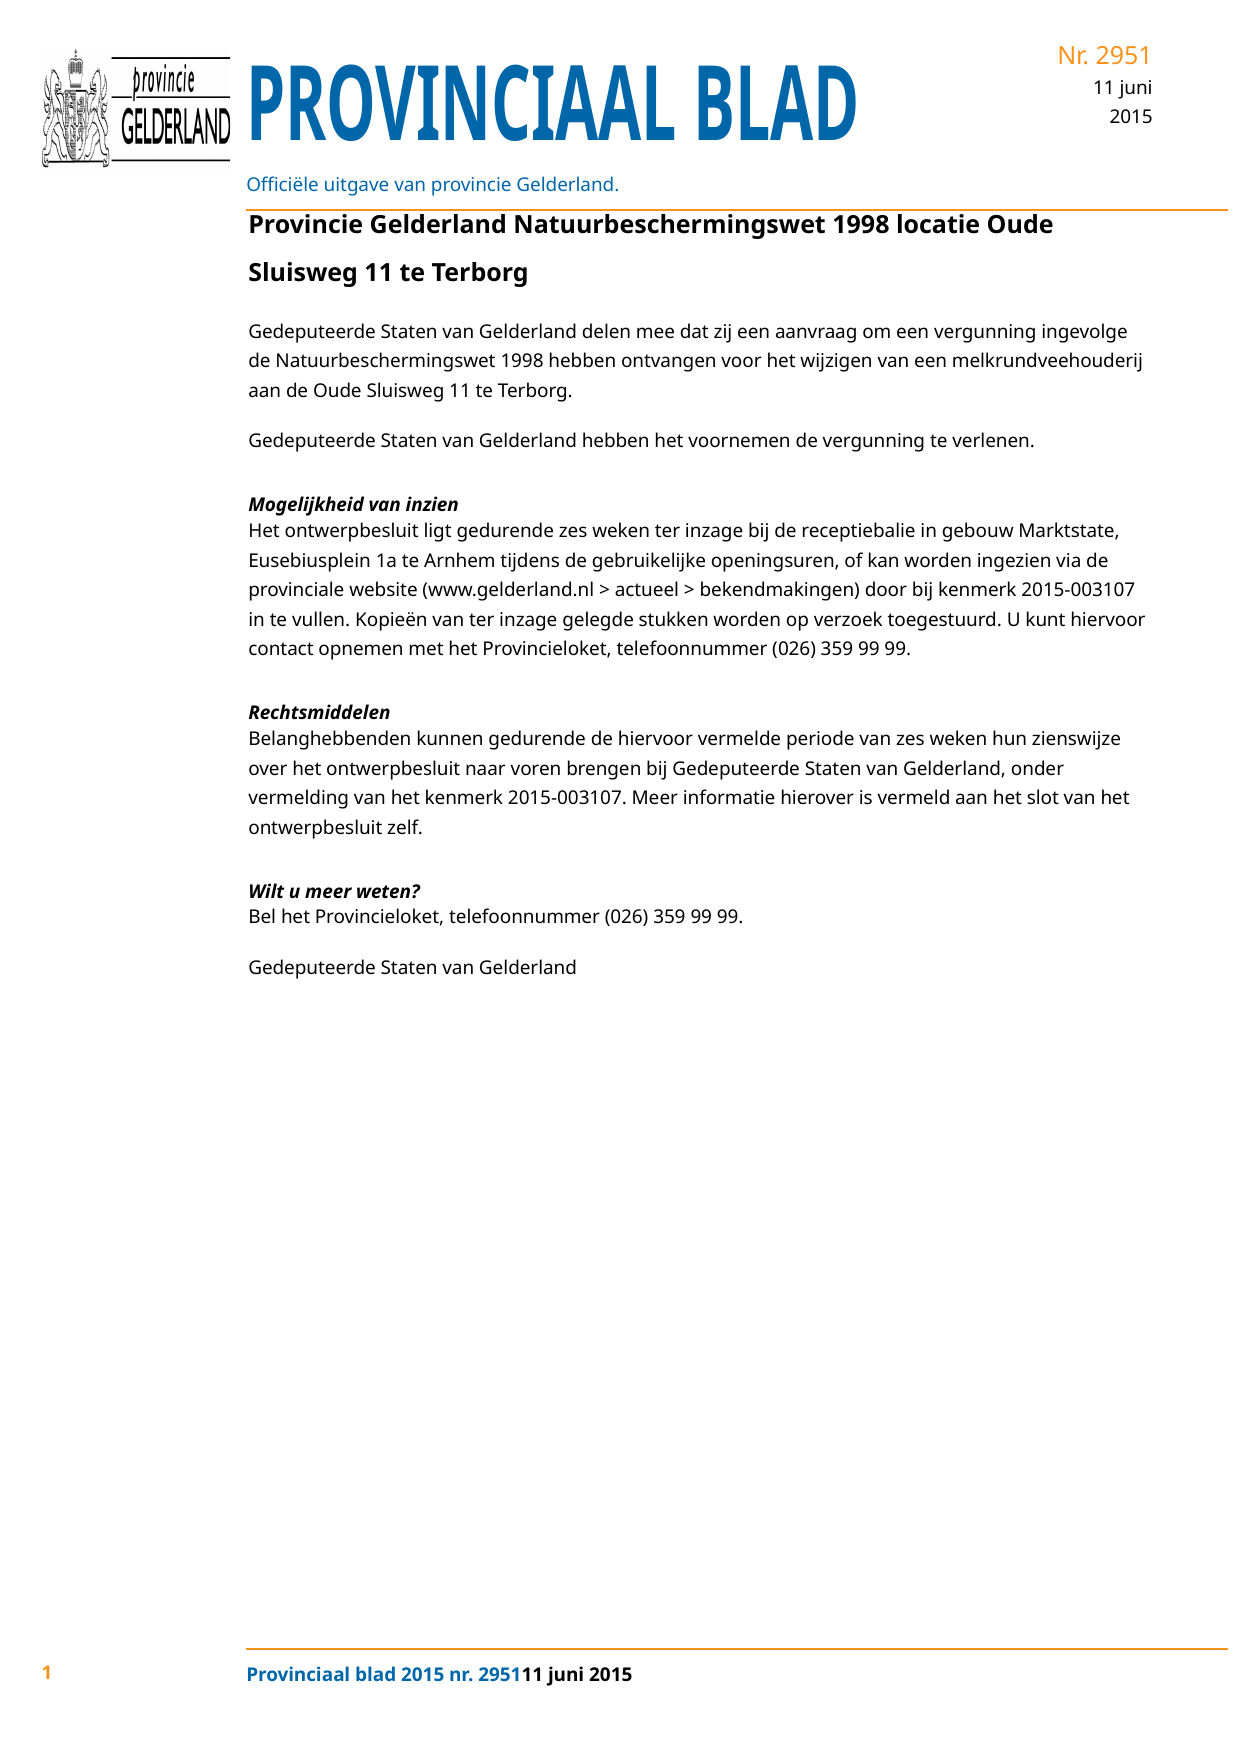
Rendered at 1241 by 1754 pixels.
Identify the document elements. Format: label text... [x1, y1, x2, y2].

text Wilt u meer weten? [248, 878, 1152, 904]
text Gedeputeerde Staten van Gelderland delen mee dat zij een aanvraag om een vergunning ingevolge de Natuurbeschermingswet 1998 hebben ontvangen voor het wijzigen van een melkrundveehouderij aan de Oude Sluisweg 11 te Terborg. [248, 318, 1152, 403]
picture [41, 47, 231, 172]
text Provincie Gelderland Natuurbeschermingswet 1998 locatie Oude Sluisweg 11 te Terborg [248, 211, 1152, 288]
text Gedeputeerde Staten van Gelderland [248, 954, 1152, 980]
text Het ontwerpbesluit ligt gedurende zes weken ter inzage bij de receptiebalie in gebouw Marktstate, Eusebiusplein 1a te Arnhem tijdens de gebruikelijke openingsuren, of kan worden ingezien via de provinciale website (www.gelderland.nl > actueel > bekendmakingen) door bij kenmerk 2015-003107 in te vullen. Kopieën van ter inzage gelegde stukken worden op verzoek toegestuurd. U kunt hiervoor contact opnemen met het Provincieloket, telefoonnummer (026) 359 99 99. [248, 517, 1152, 661]
text Rechtsmiddelen [248, 699, 1152, 725]
text Gedeputeerde Staten van Gelderland hebben het voornemen de vergunning te verlenen. [248, 427, 1152, 453]
text Mogelijkheid van inzien [248, 491, 1152, 517]
text Belanghebbenden kunnen gedurende de hiervoor vermelde periode van zes weken hun zienswijze over het ontwerpbesluit naar voren brengen bij Gedeputeerde Staten van Gelderland, onder vermelding van het kenmerk 2015-003107. Meer informatie hierover is vermeld aan het slot van het ontwerpbesluit zelf. [248, 725, 1152, 840]
text Bel het Provincieloket, telefoonnummer (026) 359 99 99. [248, 904, 1152, 929]
